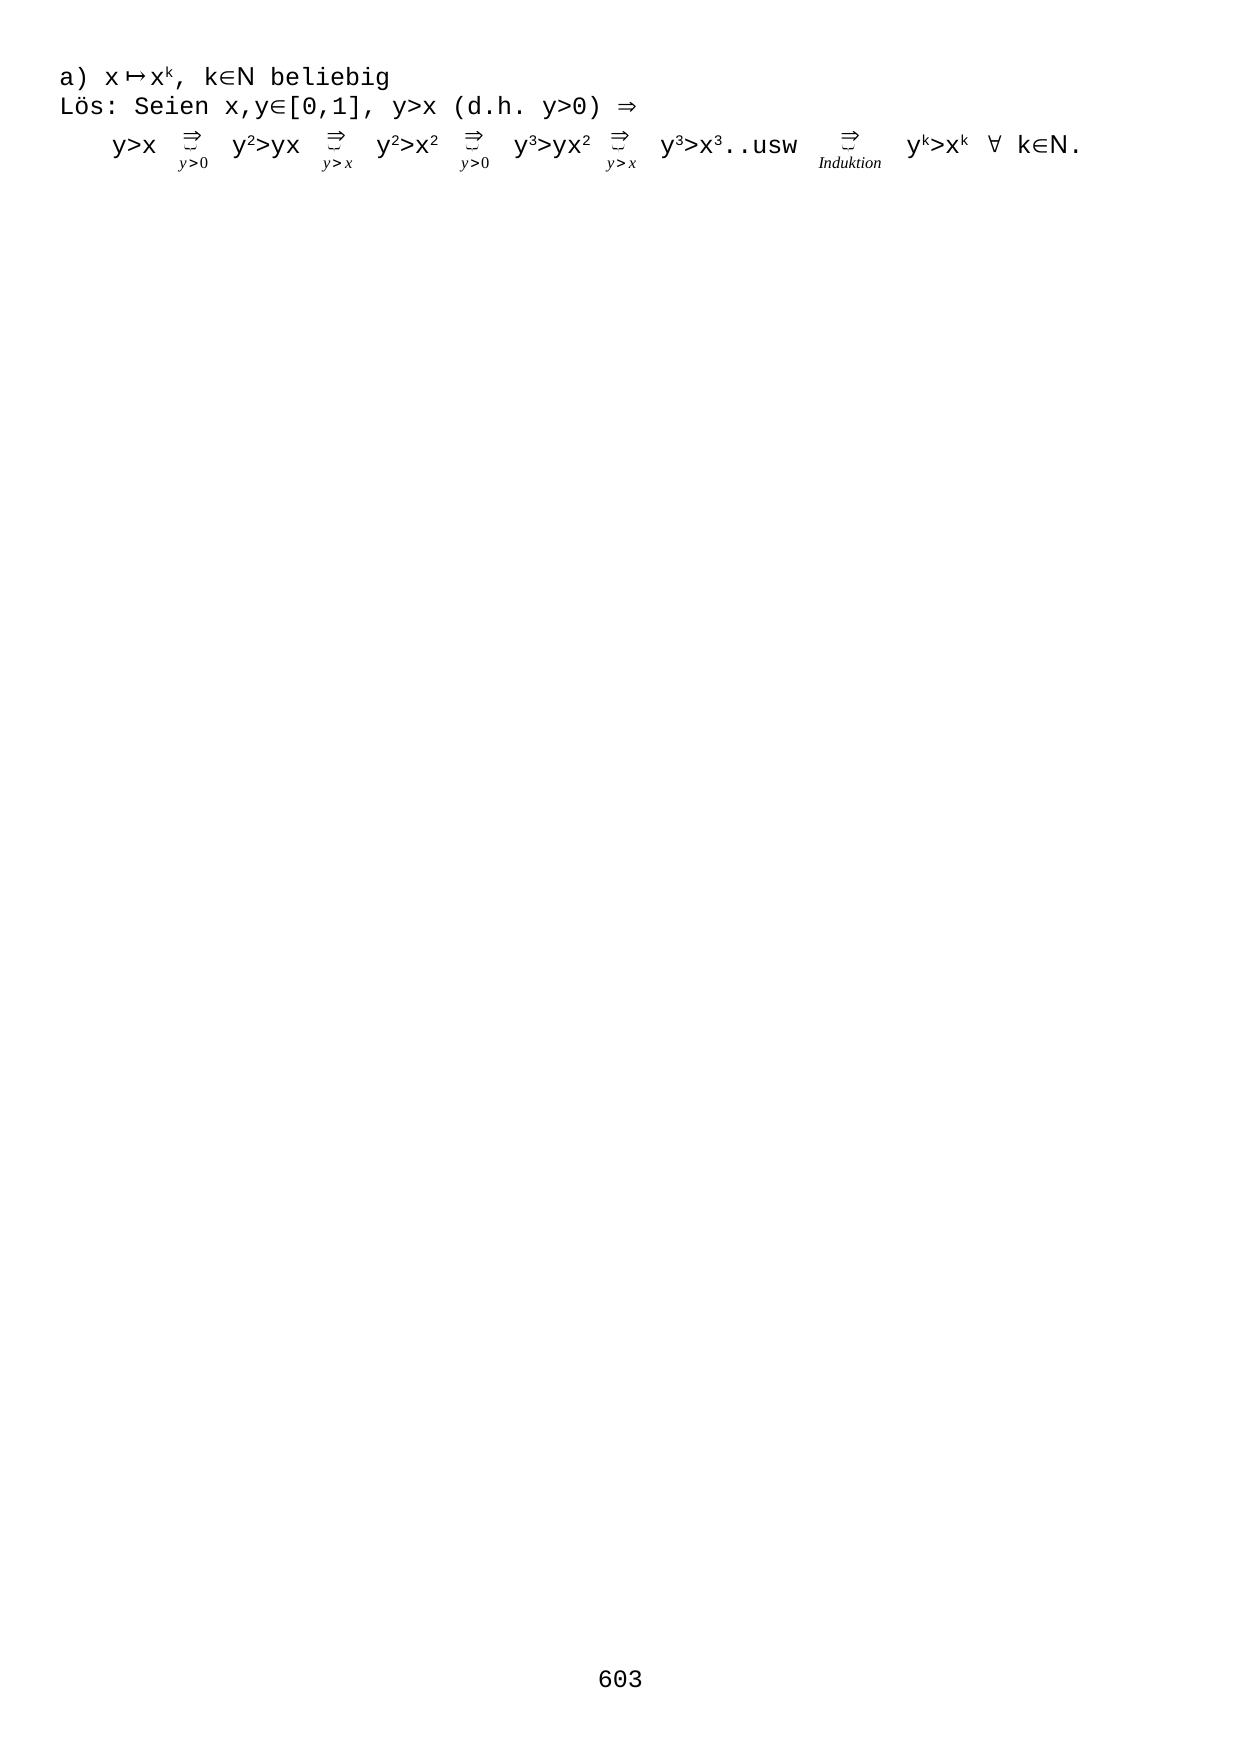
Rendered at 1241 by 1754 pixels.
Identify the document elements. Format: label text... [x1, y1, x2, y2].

text y>x y2>yx y2>x2 y3>yx2 y3>x3..usw yk>xk  kN. [97, 122, 1181, 172]
text a) xxk, kN beliebig Lös: Seien x,y[0,1], y>x (d.h. y>0)  [59, 59, 1181, 122]
